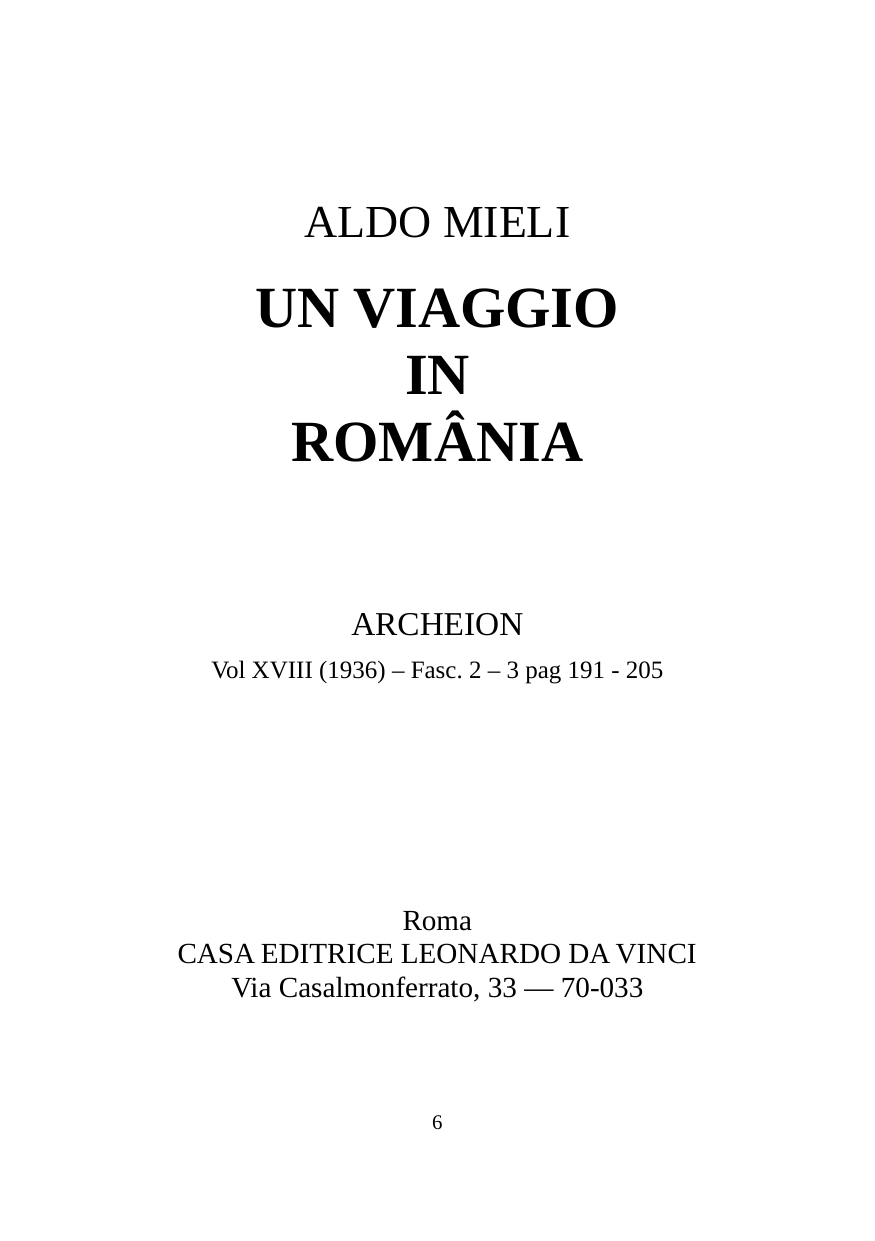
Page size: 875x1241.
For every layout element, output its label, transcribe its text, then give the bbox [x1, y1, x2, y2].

text Vol XVIII (1936) – Fasc. 2 – 3 pag 191 - 205 [106, 655, 768, 684]
text ALDO MIELI [106, 195, 768, 247]
text Roma CASA EDITRICE LEONARDO DA VINCI Via Casalmonferrato, 33 — 70-033 [106, 903, 768, 1004]
text ARCHEION [106, 604, 768, 643]
title UN VIAGGIO IN ROMÂNIA [106, 272, 768, 474]
